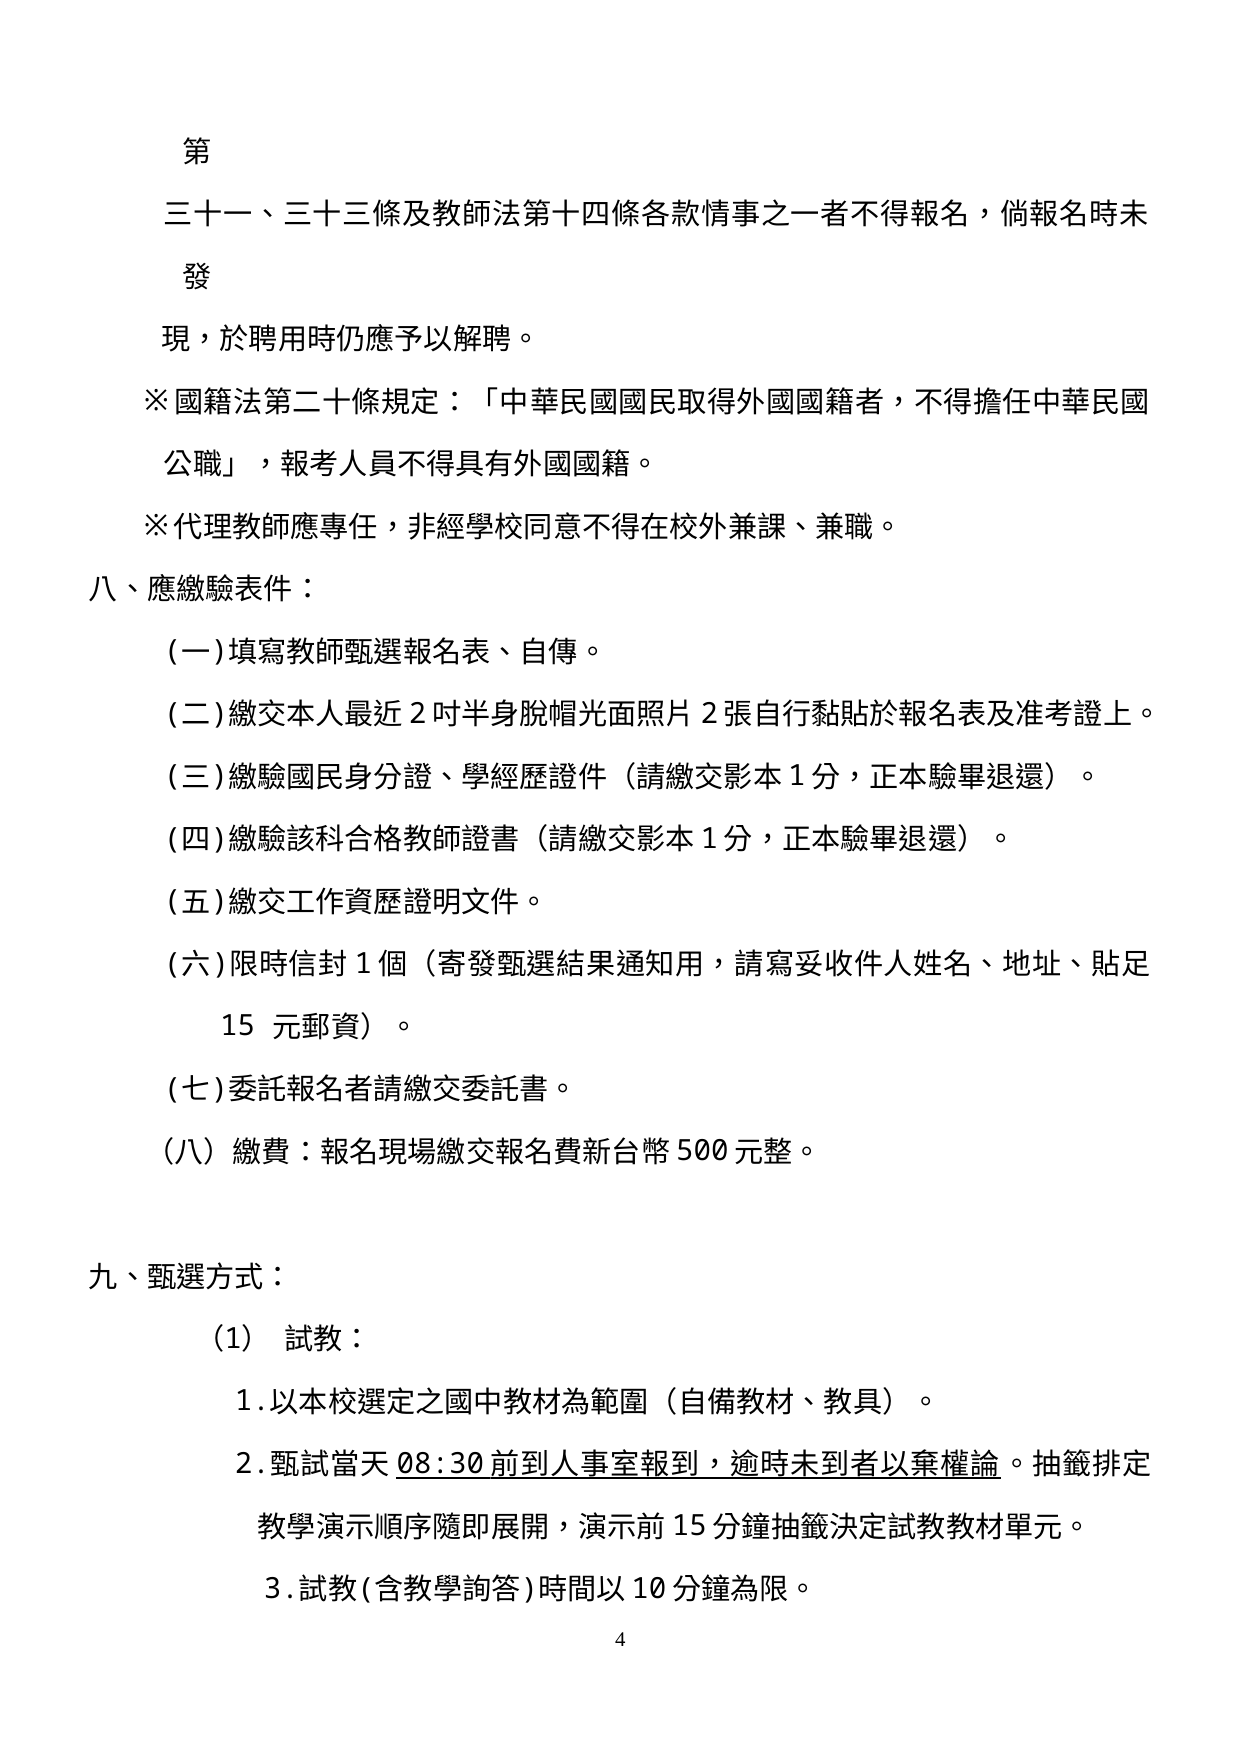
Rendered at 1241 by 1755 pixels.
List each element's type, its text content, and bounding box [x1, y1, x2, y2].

text (五)繳交工作資歷證明文件。 [164, 858, 1152, 920]
text 3.試教(含教學詢答)時間以10分鐘為限。 [89, 1545, 1152, 1608]
text 1.以本校選定之國中教材為範圍（自備教材、教具）。 [89, 1358, 1152, 1420]
text (四)繳驗該科合格教師證書（請繳交影本1分，正本驗畢退還）。 [164, 795, 1152, 858]
text ※代理教師應專任，非經學校同意不得在校外兼課、兼職。 [139, 483, 1152, 545]
text 現，於聘用時仍應予以解聘。 [126, 295, 1152, 358]
text ※國籍法第二十條規定：「中華民國國民取得外國國籍者，不得擔任中華民國公職」，報考人員不得具有外國國籍。 [139, 358, 1152, 483]
text (七)委託報名者請繳交委託書。 [164, 1045, 1152, 1108]
list 試教： [195, 1295, 1152, 1358]
text (一)填寫教師甄選報名表、自傳。 [164, 608, 1152, 670]
text （八）繳費：報名現場繳交報名費新台幣500元整。 [145, 1108, 1152, 1170]
text (三)繳驗國民身分證、學經歷證件（請繳交影本1分，正本驗畢退還）。 [164, 733, 1152, 795]
text (六)限時信封1個（寄發甄選結果通知用，請寫妥收件人姓名、地址、貼足15 元郵資）。 [164, 920, 1152, 1045]
text 九、甄選方式： [89, 1233, 1152, 1295]
text 2.甄試當天08:30前到人事室報到，逾時未到者以棄權論。抽籤排定教學演示順序隨即展開，演示前15分鐘抽籤決定試教教材單元。 [234, 1420, 1152, 1545]
text 八、應繳驗表件： [89, 545, 1152, 608]
text (二)繳交本人最近2吋半身脫帽光面照片2張自行黏貼於報名表及准考證上。 [164, 670, 1152, 733]
text 第 [126, 108, 1152, 170]
text 三十一、三十三條及教師法第十四條各款情事之一者不得報名，倘報名時未發 [126, 170, 1152, 295]
